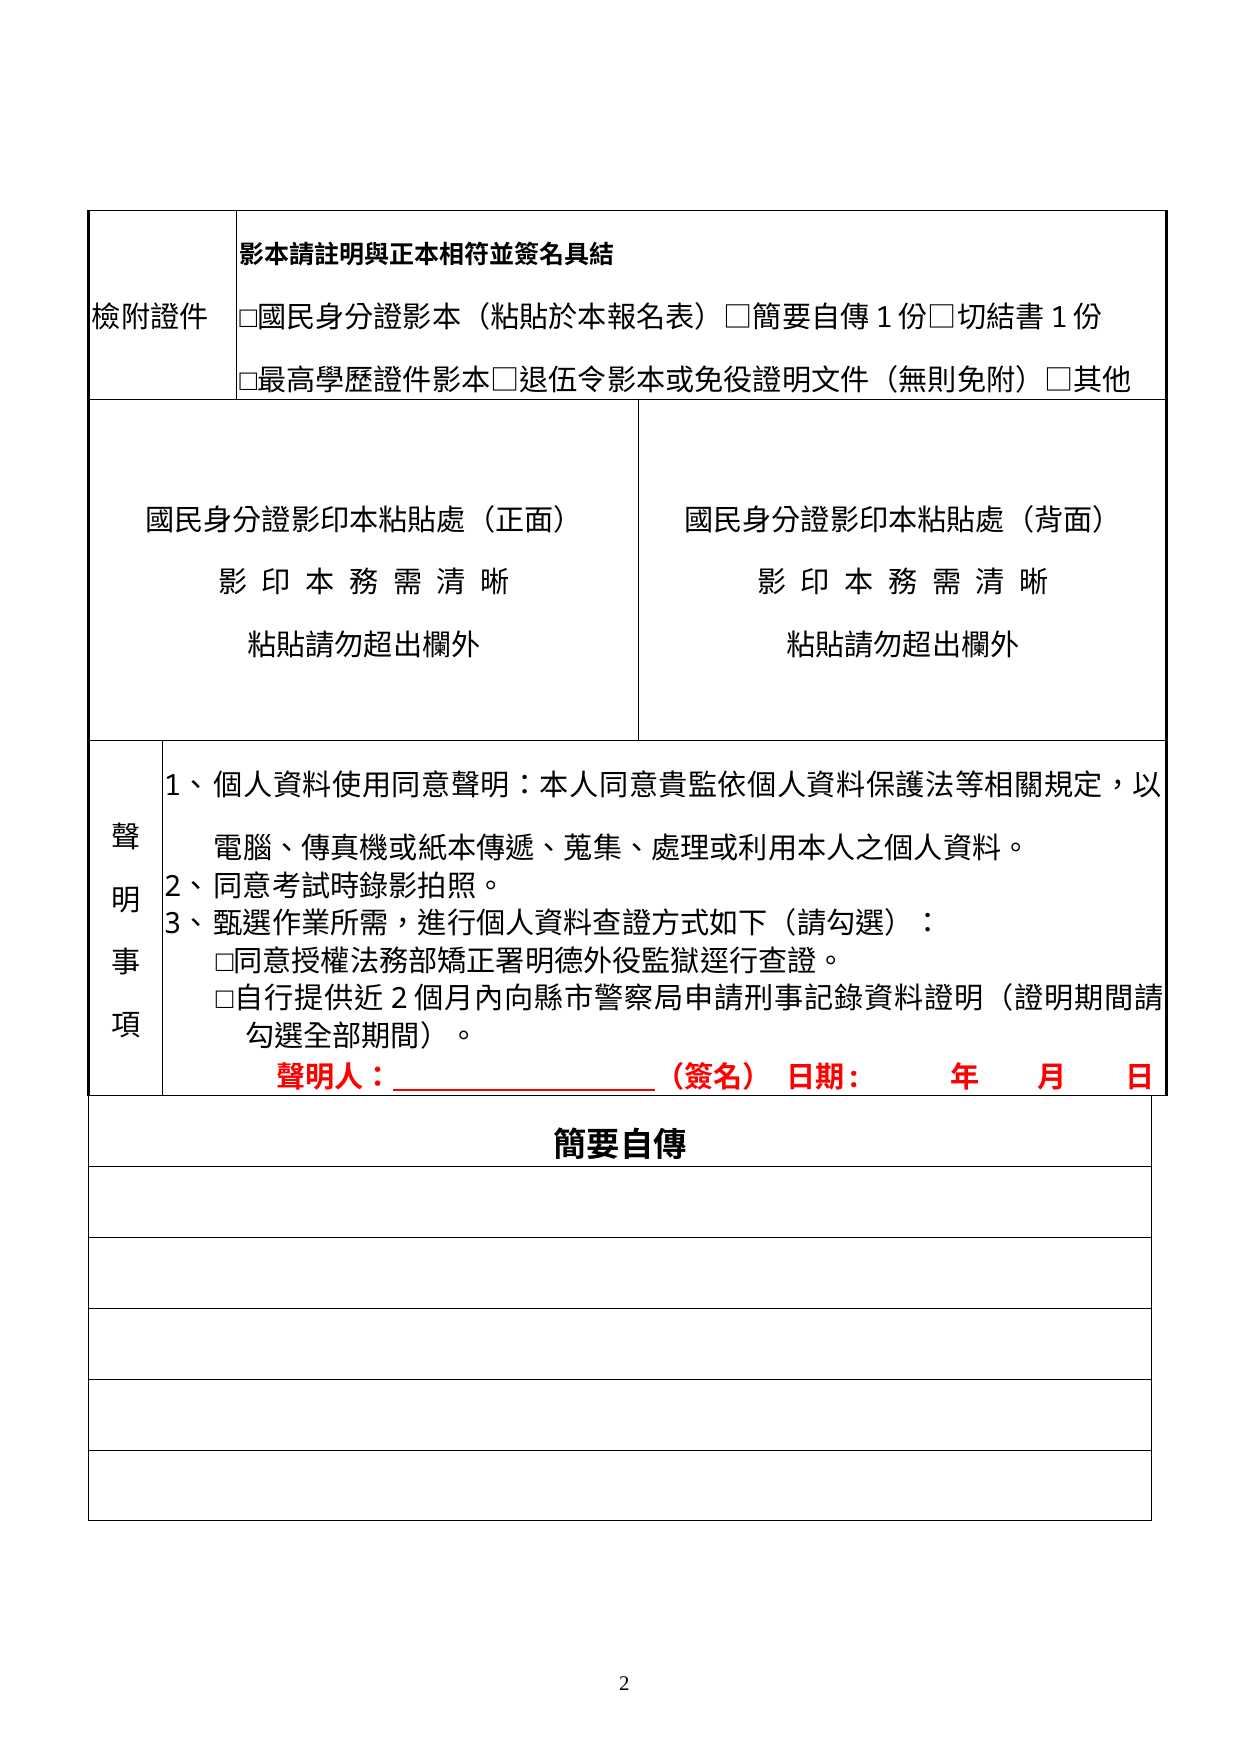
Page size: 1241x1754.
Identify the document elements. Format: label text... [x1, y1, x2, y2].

table_cell 個人資料使用同意聲明：本人同意貴監依個人資料保護法等相關規定，以電腦、傳真機或紙本傳遞、蒐集、處理或利用本人之個人資料。 同意考試時錄影拍照。 甄選作業所需，進行個人資料查證方式如下（請勾選）： □同意授權法務部矯正署明德外役監獄逕行查證。 □自行提供近2個月內向縣市警察局申請刑事記錄資料證明（證明期間請勾選全部期間）。 聲明人： （簽名） 日期: 年 月 日 [163, 741, 1165, 1095]
table_cell 聲 明 事 項 [90, 741, 162, 1095]
table_cell [89, 1309, 1151, 1379]
table_cell [1152, 1450, 1167, 1520]
table_cell [89, 1380, 1151, 1449]
table_cell 簡要自傳 [89, 1096, 1151, 1166]
table_cell 國民身分證影印本粘貼處（背面） 影 印 本 務 需 清 晰 粘貼請勿超出欄外 [639, 400, 1165, 740]
table_cell 國民身分證影印本粘貼處（正面） 影 印 本 務 需 清 晰 粘貼請勿超出欄外 [90, 400, 638, 740]
table_cell [89, 1451, 1151, 1520]
table_cell [1152, 1308, 1167, 1379]
table_cell [1152, 1096, 1167, 1166]
table_cell [89, 1167, 1151, 1237]
table_cell [89, 1238, 1151, 1308]
table_cell [1152, 1166, 1167, 1237]
table_cell [1152, 1237, 1167, 1308]
table_cell [1152, 1379, 1167, 1449]
table_cell 影本請註明與正本相符並簽名具結 □國民身分證影本（粘貼於本報名表）□簡要自傳1份□切結書1份 □最高學歷證件影本□退伍令影本或免役證明文件（無則免附）□其他 [237, 211, 1165, 398]
table_cell 檢附證件 [90, 211, 236, 398]
